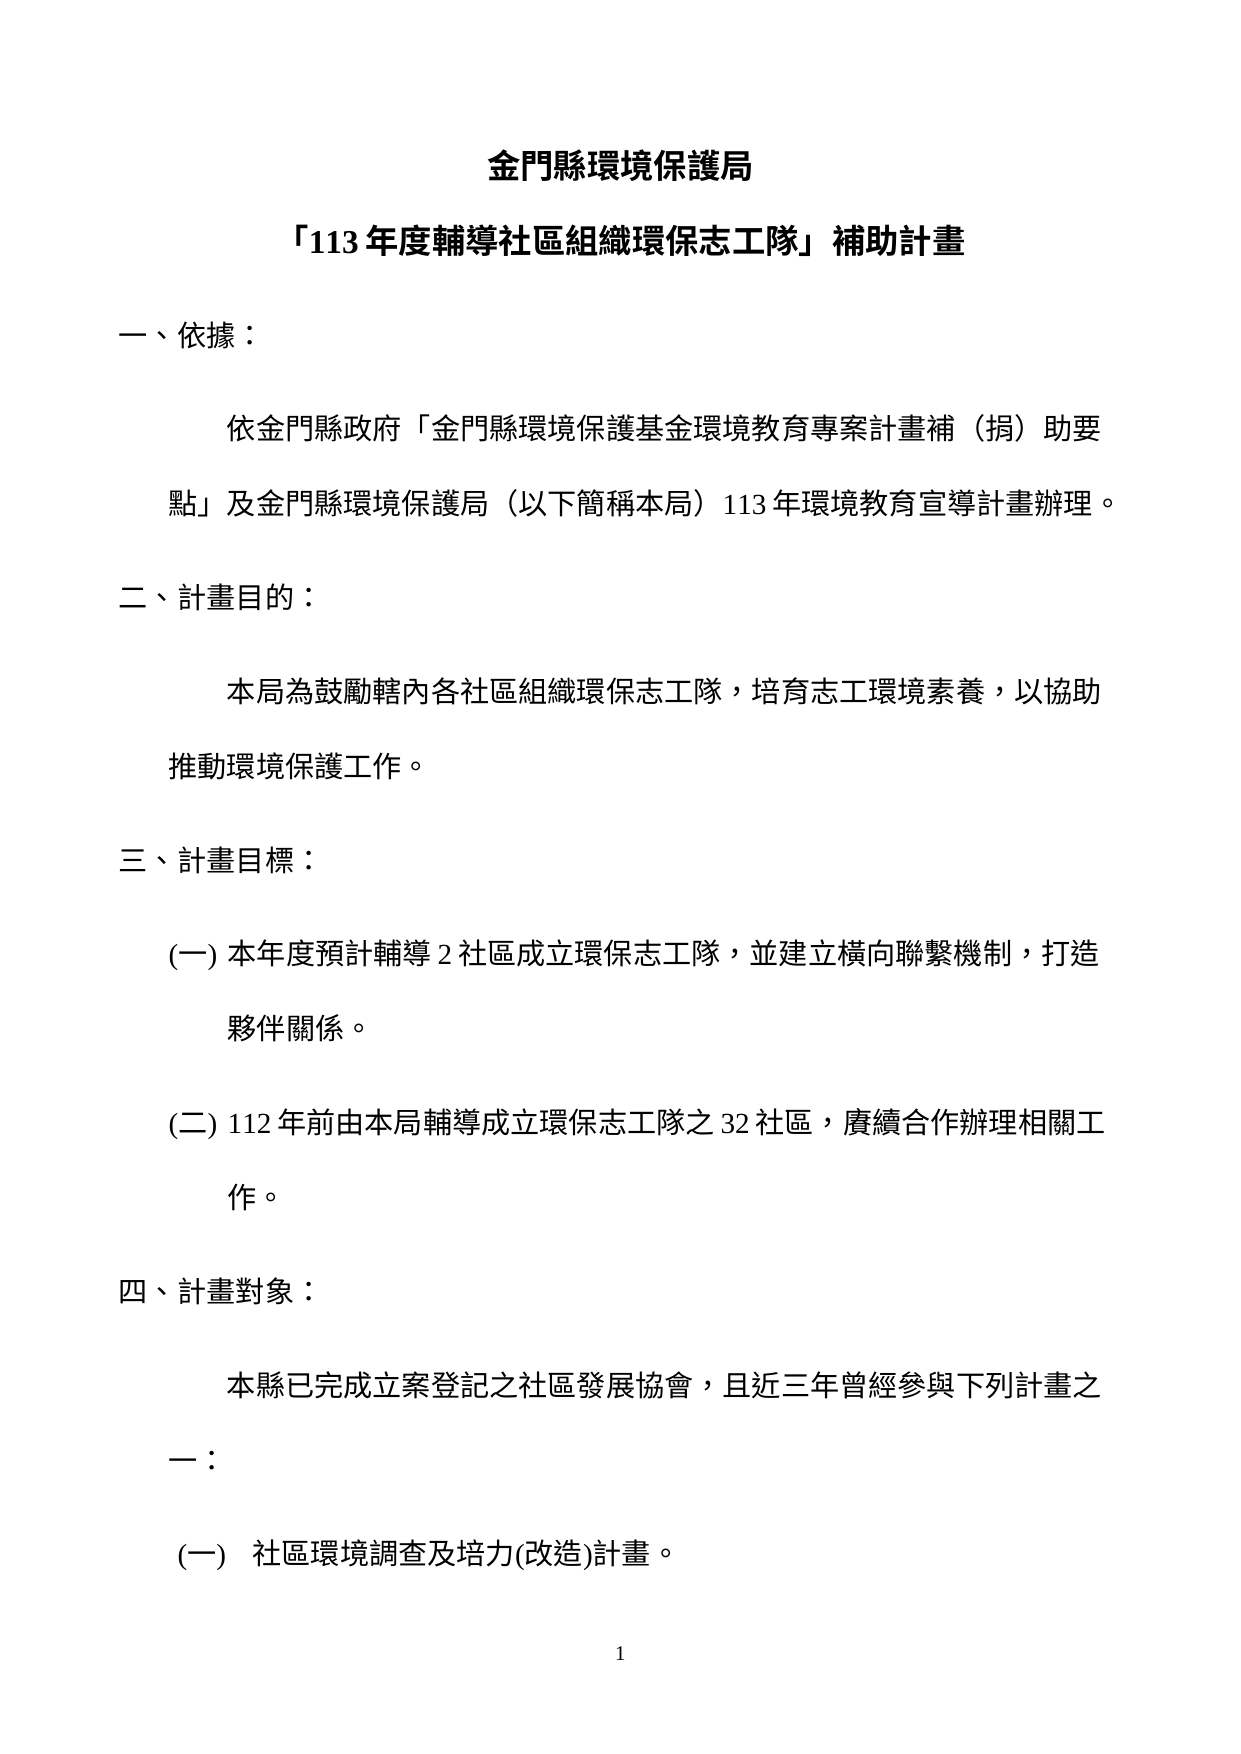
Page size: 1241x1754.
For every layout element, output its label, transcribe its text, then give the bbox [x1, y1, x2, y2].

text 「113年度輔導社區組織環保志工隊」補助計畫 [118, 202, 1122, 277]
list 計畫目的： [118, 558, 1122, 633]
list 社區環境調查及培力(改造)計畫。 [177, 1514, 1122, 1589]
list 112年前由本局輔導成立環保志工隊之32社區，賡續合作辦理相關工作。 [168, 1083, 1122, 1233]
list 計畫目標： [118, 821, 1122, 896]
text 本局為鼓勵轄內各社區組織環保志工隊，培育志工環境素養，以協助推動環境保護工作。 [168, 652, 1122, 802]
list 計畫對象： [118, 1252, 1122, 1327]
text 本縣已完成立案登記之社區發展協會，且近三年曾經參與下列計畫之一： [168, 1346, 1122, 1496]
text 金門縣環境保護局 [118, 127, 1122, 202]
text 依金門縣政府「金門縣環境保護基金環境教育專案計畫補（捐）助要點」及金門縣環境保護局（以下簡稱本局）113年環境教育宣導計畫辦理。 [168, 389, 1122, 539]
list 本年度預計輔導2社區成立環保志工隊，並建立橫向聯繫機制，打造夥伴關係。 [168, 914, 1122, 1064]
list 依據： [118, 296, 1122, 371]
